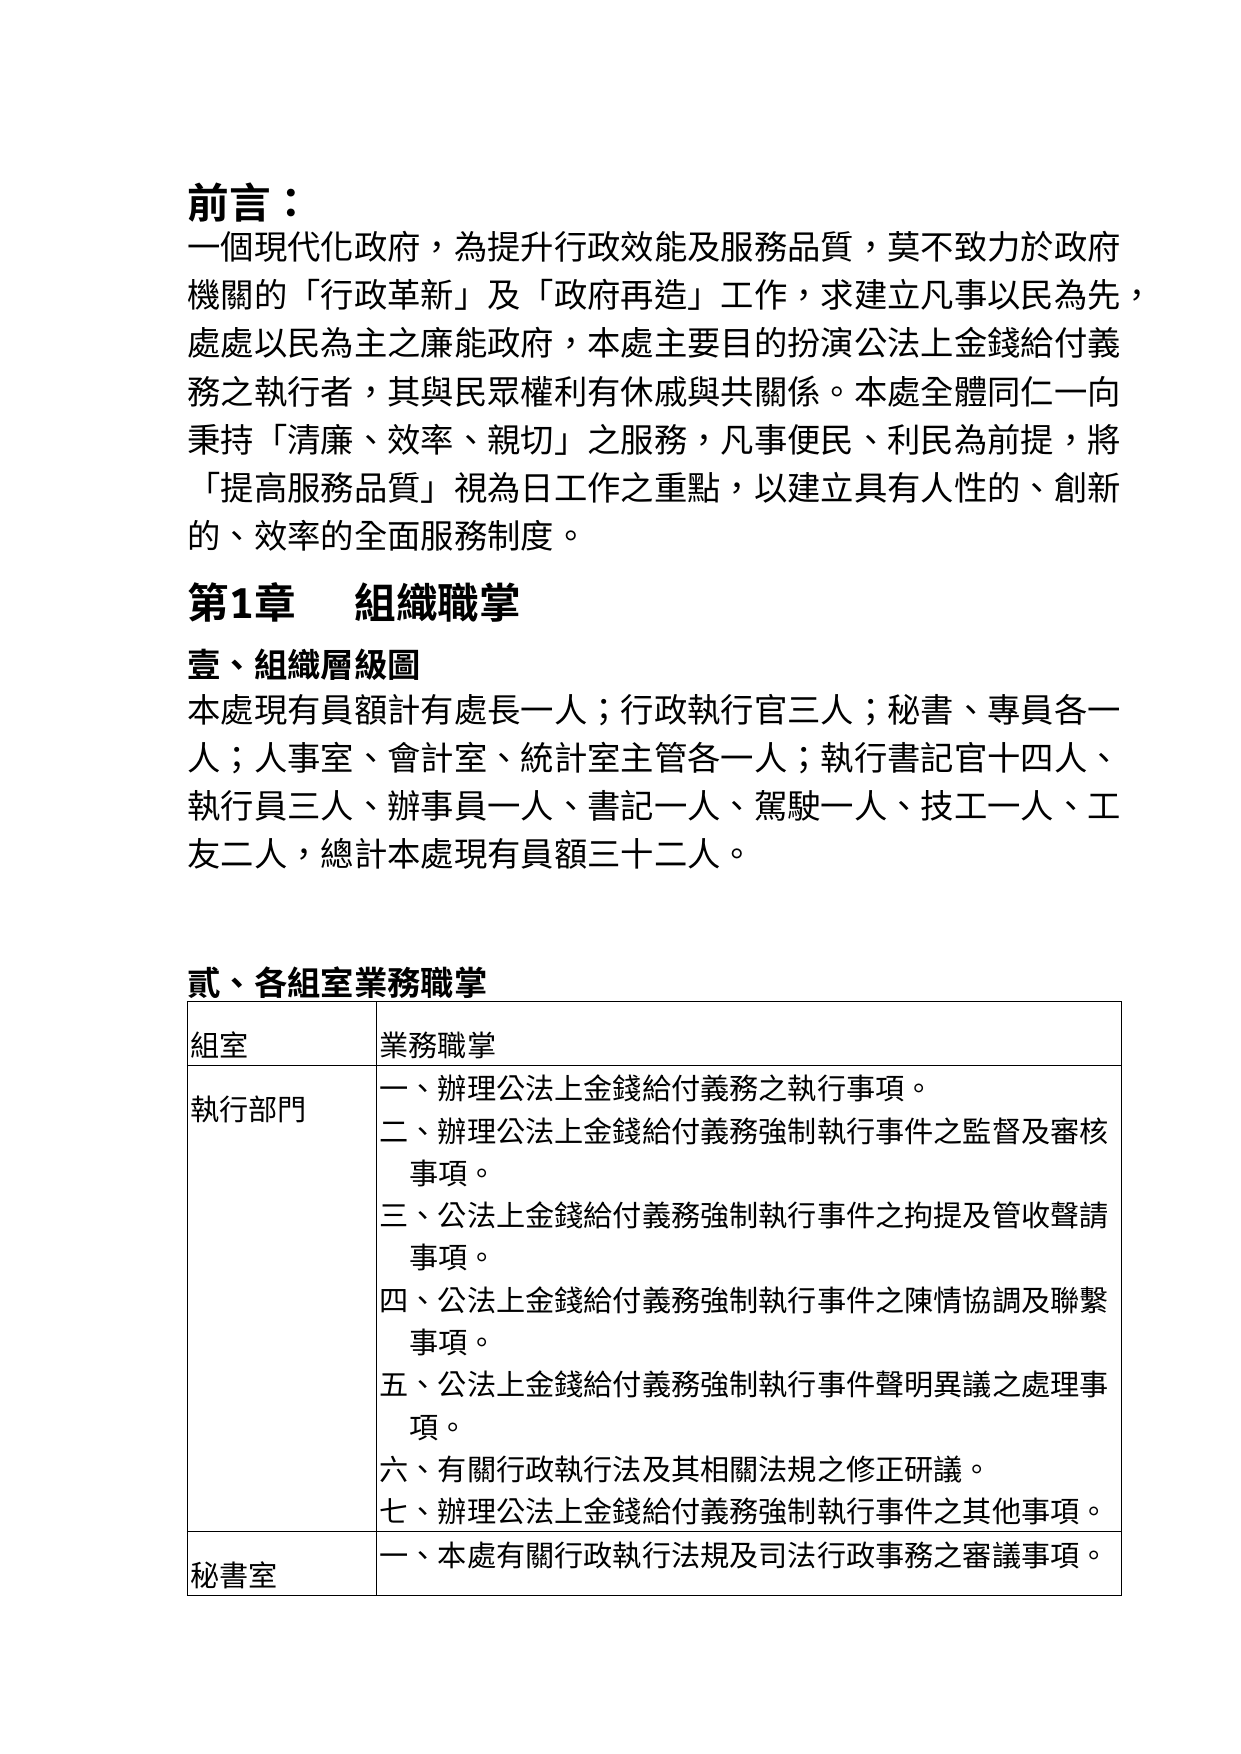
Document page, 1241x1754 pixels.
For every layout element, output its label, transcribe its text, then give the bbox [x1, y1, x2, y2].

text 本處現有員額計有處長一人；行政執行官三人；秘書、專員各一人；人事室、會計室、統計室主管各一人；執行書記官十四人、執行員三人、辦事員一人、書記一人、駕駛一人、技工一人、工友二人，總計本處現有員額三十二人。 [187, 683, 1122, 876]
list 組織職掌 [187, 558, 1122, 621]
table_header 組室 [188, 1002, 376, 1065]
table_cell 一、辦理公法上金錢給付義務之執行事項。 二、辦理公法上金錢給付義務強制執行事件之監督及審核事項。 三、公法上金錢給付義務強制執行事件之拘提及管收聲請事項。 四、公法上金錢給付義務強制執行事件之陳情協調及聯繫事項。 五、公法上金錢給付義務強制執行事件聲明異議之處理事項。 六、有關行政執行法及其相關法規之修正研議。 七、辦理公法上金錢給付義務強制執行事件之其他事項。 [377, 1066, 1121, 1531]
text 一個現代化政府，為提升行政效能及服務品質，莫不致力於政府機關的「行政革新」及「政府再造」工作，求建立凡事以民為先，處處以民為主之廉能政府，本處主要目的扮演公法上金錢給付義務之執行者，其與民眾權利有休戚與共關係。本處全體同仁一向秉持「清廉、效率、親切」之服務，凡事便民、利民為前提，將「提高服務品質」視為日工作之重點，以建立具有人性的、創新的、效率的全面服務制度。 [187, 221, 1122, 558]
text 貳、各組室業務職掌 [187, 939, 1122, 1001]
table_cell 執行部門 [188, 1066, 376, 1531]
text 壹、組織層級圖 [187, 621, 1122, 683]
table_header 業務職掌 [377, 1002, 1121, 1065]
table_cell 一、本處有關行政執行法規及司法行政事務之審議事項。 [377, 1532, 1121, 1594]
table_cell 秘書室 [188, 1532, 376, 1594]
text 前言： [187, 158, 1122, 221]
